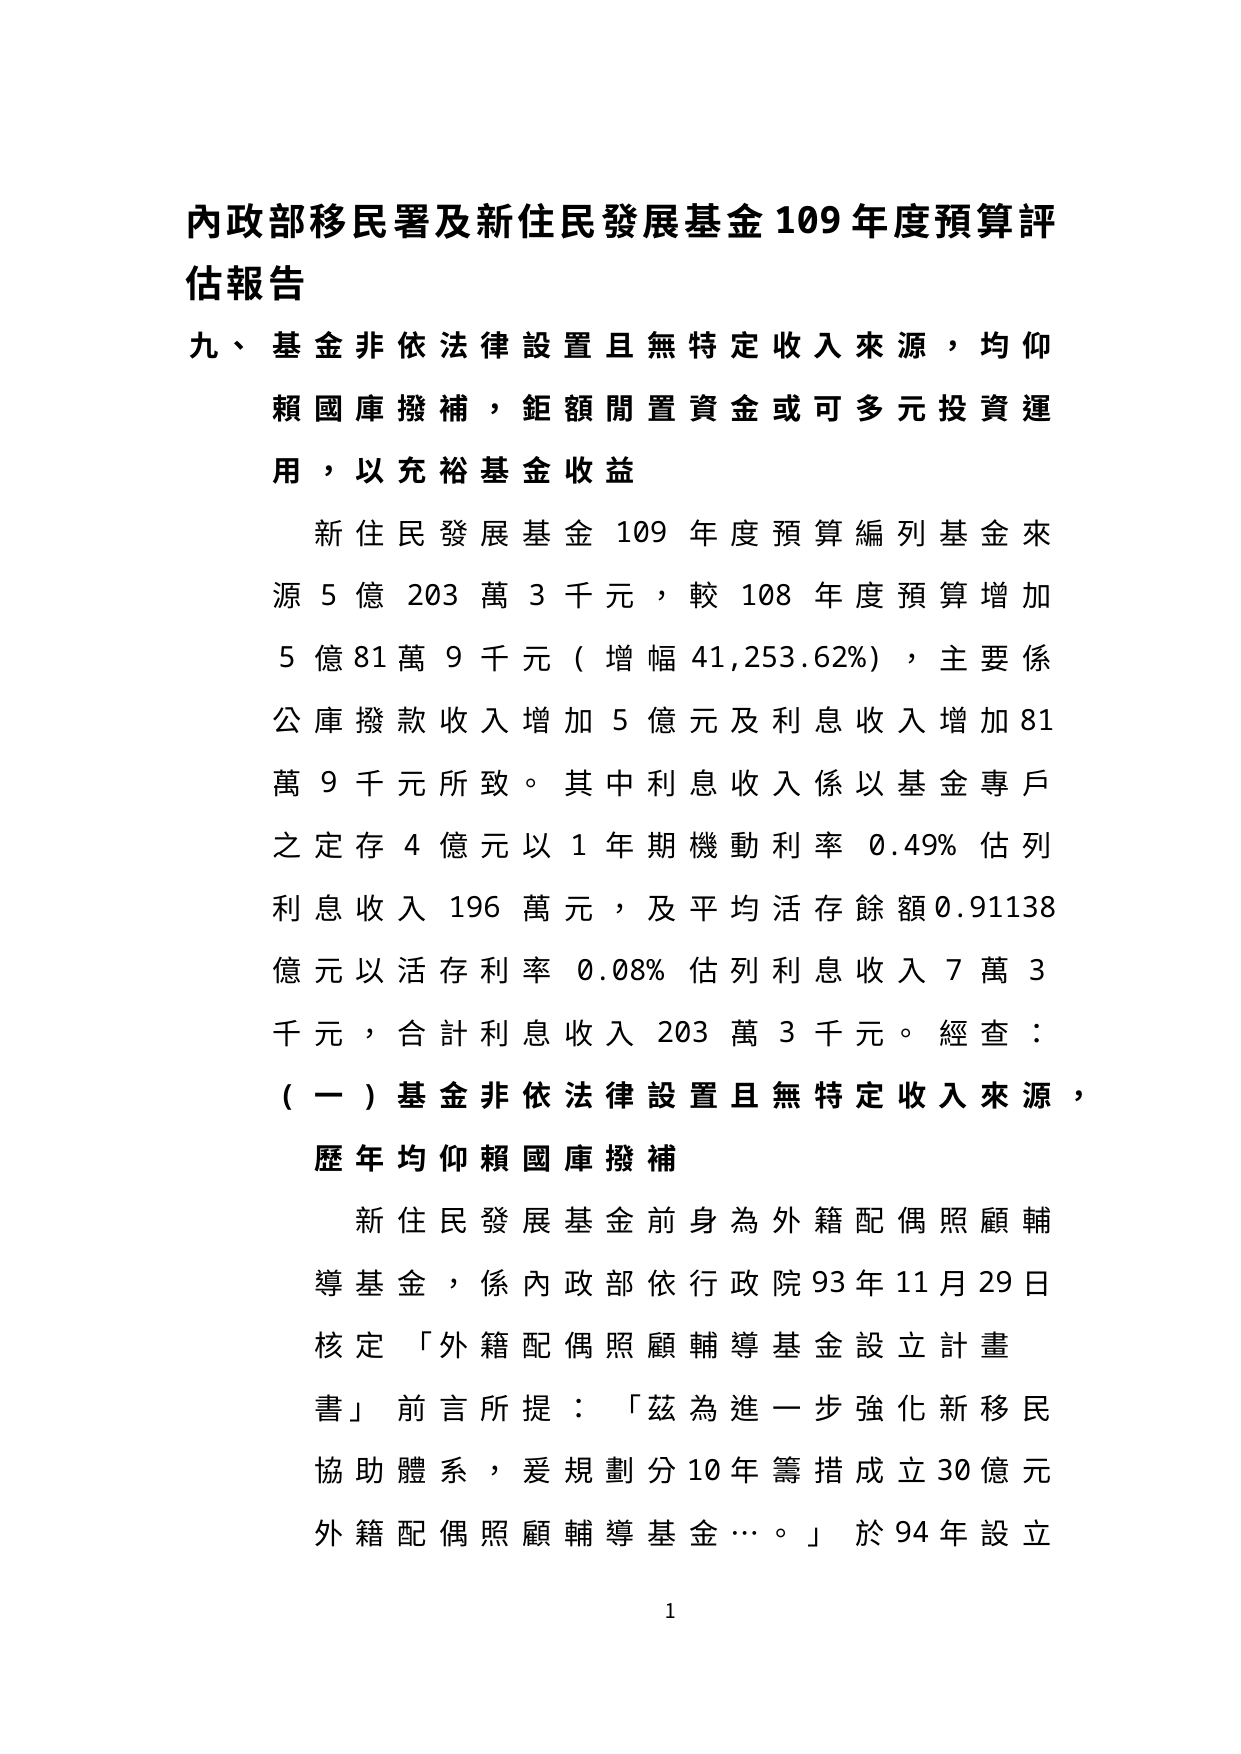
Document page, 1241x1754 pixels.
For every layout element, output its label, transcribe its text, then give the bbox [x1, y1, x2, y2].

text 新住民發展基金109年度預算編列基金來源5億203萬3千元，較108年度預算增加5億81萬9千元(增幅41,253.62%)，主要係公庫撥款收入增加5億元及利息收入增加81萬9千元所致。其中利息收入係以基金專戶之定存4億元以1年期機動利率0.49%估列利息收入196萬元，及平均活存餘額0.91138億元以活存利率0.08%估列利息收入7萬3千元，合計利息收入203萬3千元。經查： [242, 490, 1058, 1052]
text 九、基金非依法律設置且無特定收入來源，均仰賴國庫撥補，鉅額閒置資金或可多元投資運用，以充裕基金收益 [183, 302, 1058, 490]
text 內政部移民署及新住民發展基金109年度預算評估報告 [183, 177, 1058, 302]
text 新住民發展基金前身為外籍配偶照顧輔導基金，係內政部依行政院93年11月29日核定「外籍配偶照顧輔導基金設立計畫書」前言所提：「茲為進一步強化新移民協助體系，爰規劃分10年籌措成立30億元外籍配偶照顧輔導基金…。」於94年設立並將其歸類為特別收入基金，迄103年度國庫已編列預算補助30億元；嗣104年6月16日設立之行政院新住民事務協調會報於第1次會議決議：「1.為擴大照顧新住民家庭，同意修正基金名稱為『新住民發展基金』，經費規模維持新臺幣10億元，所需經費由國庫撥補，並由內政部依預算程序編列辦理，視每年基金用途補足差額。…。」自105年度起修正基金名稱為「新住民發展基金」續行運作。然該基金非依法律設置，且無特定收入來源，歷年來均仰賴國庫撥款補助(詳附表1)。 [271, 1177, 1058, 1552]
text (一)基金非依法律設置且無特定收入來源，歷年均仰賴國庫撥補 [242, 1052, 1058, 1177]
